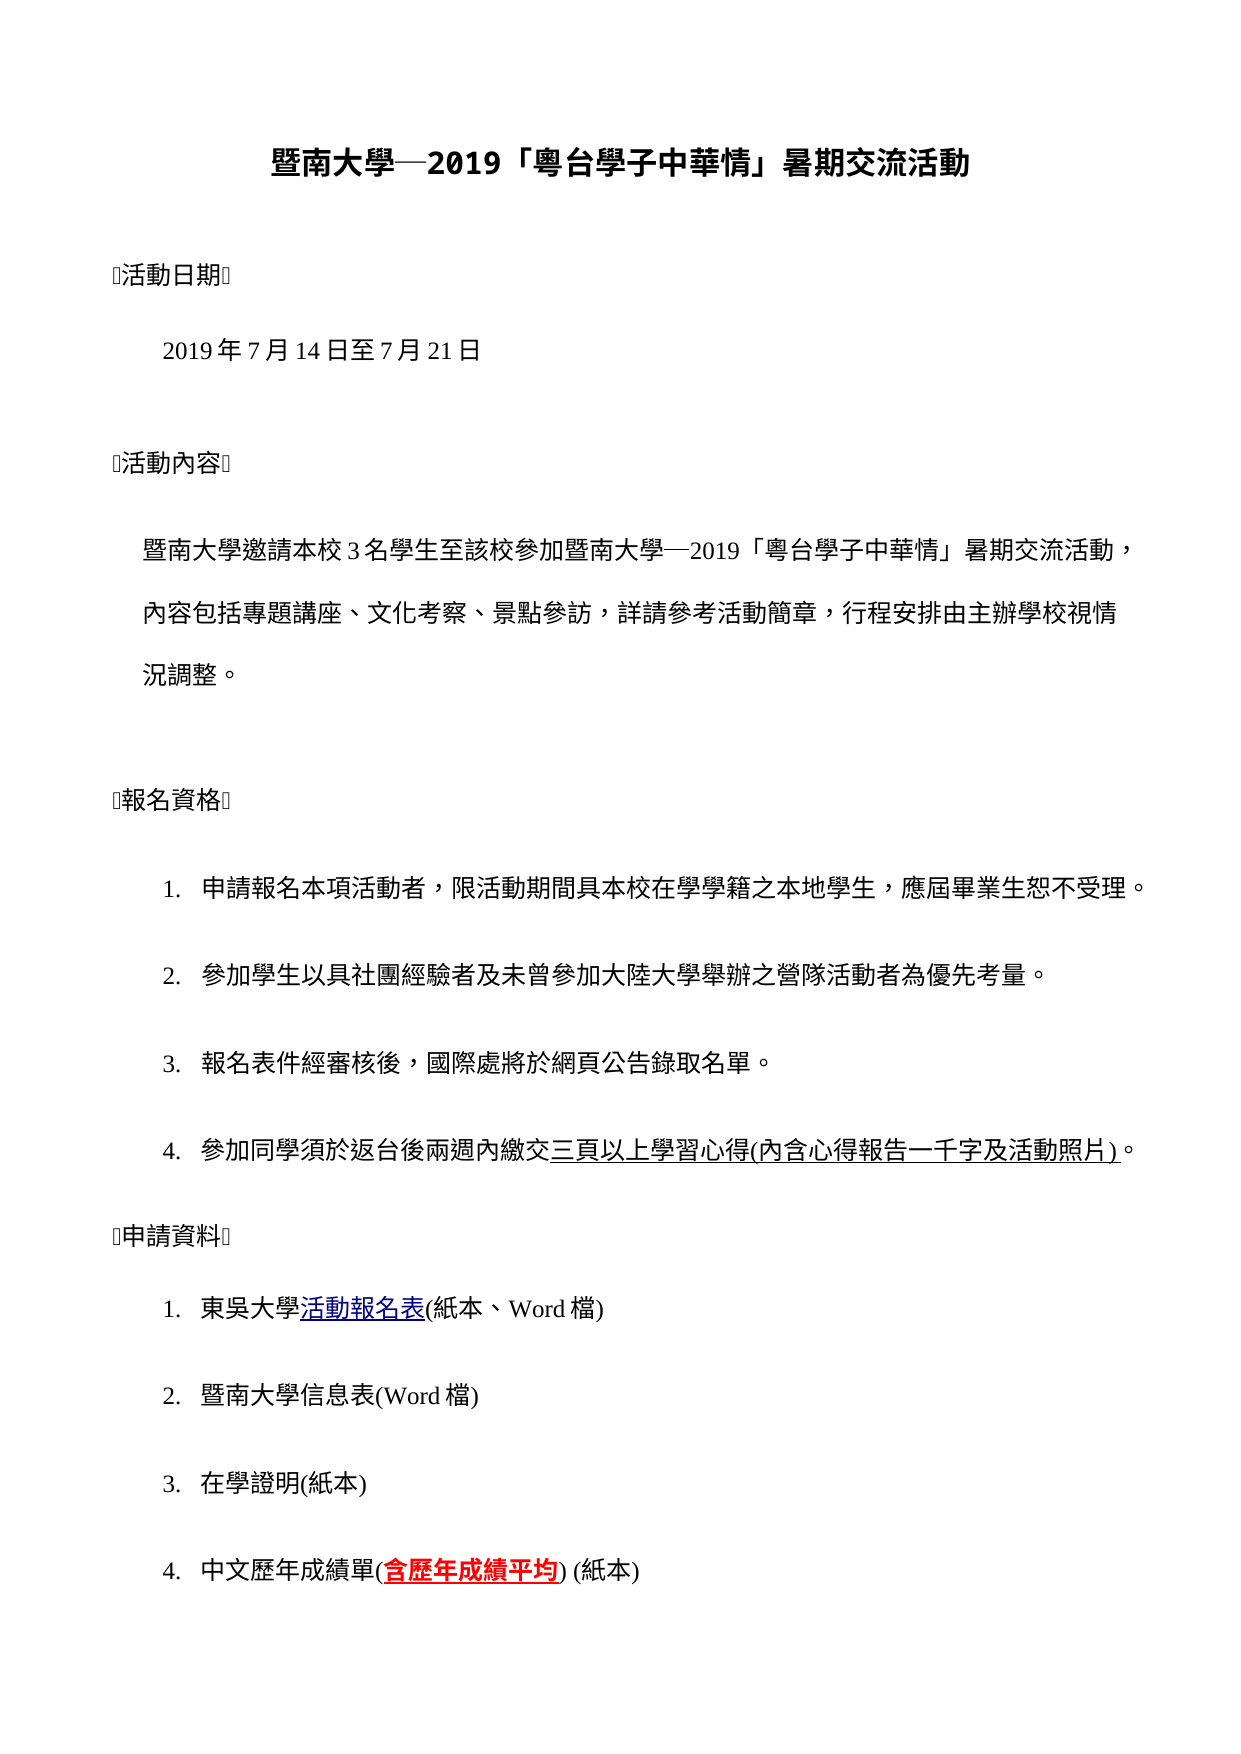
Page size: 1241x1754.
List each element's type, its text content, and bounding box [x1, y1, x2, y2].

text 活動內容 [112, 419, 1128, 482]
text 暨南大學邀請本校3名學生至該校參加暨南大學─2019「粵台學子中華情」暑期交流活動，內容包括專題講座、文化考察、景點參訪，詳請參考活動簡章，行程安排由主辦學校視情況調整。 [142, 507, 1128, 694]
list 中文歷年成績單(含歷年成績平均) (紙本) [162, 1527, 1128, 1590]
list 參加同學須於返台後兩週內繳交三頁以上學習心得(內含心得報告一千字及活動照片)。 [162, 1107, 1128, 1169]
list 暨南大學信息表(Word檔) [162, 1352, 1128, 1415]
list 報名表件經審核後，國際處將於網頁公告錄取名單。 [162, 1019, 1128, 1082]
text 暨南大學─2019「粵台學子中華情」暑期交流活動 [112, 119, 1128, 182]
list 在學證明(紙本) [162, 1440, 1128, 1502]
list 申請報名本項活動者，限活動期間具本校在學學籍之本地學生，應屆畢業生恕不受理。 [162, 844, 1128, 907]
text 活動日期 [112, 232, 1128, 294]
text 2019年7月14日至7月21日 [112, 307, 1128, 369]
list 參加學生以具社團經驗者及未曾參加大陸大學舉辦之營隊活動者為優先考量。 [162, 932, 1128, 994]
text 申請資料 [112, 1216, 1128, 1252]
text 報名資格 [112, 757, 1128, 819]
list 東吳大學活動報名表(紙本、Word檔) [162, 1265, 1128, 1327]
